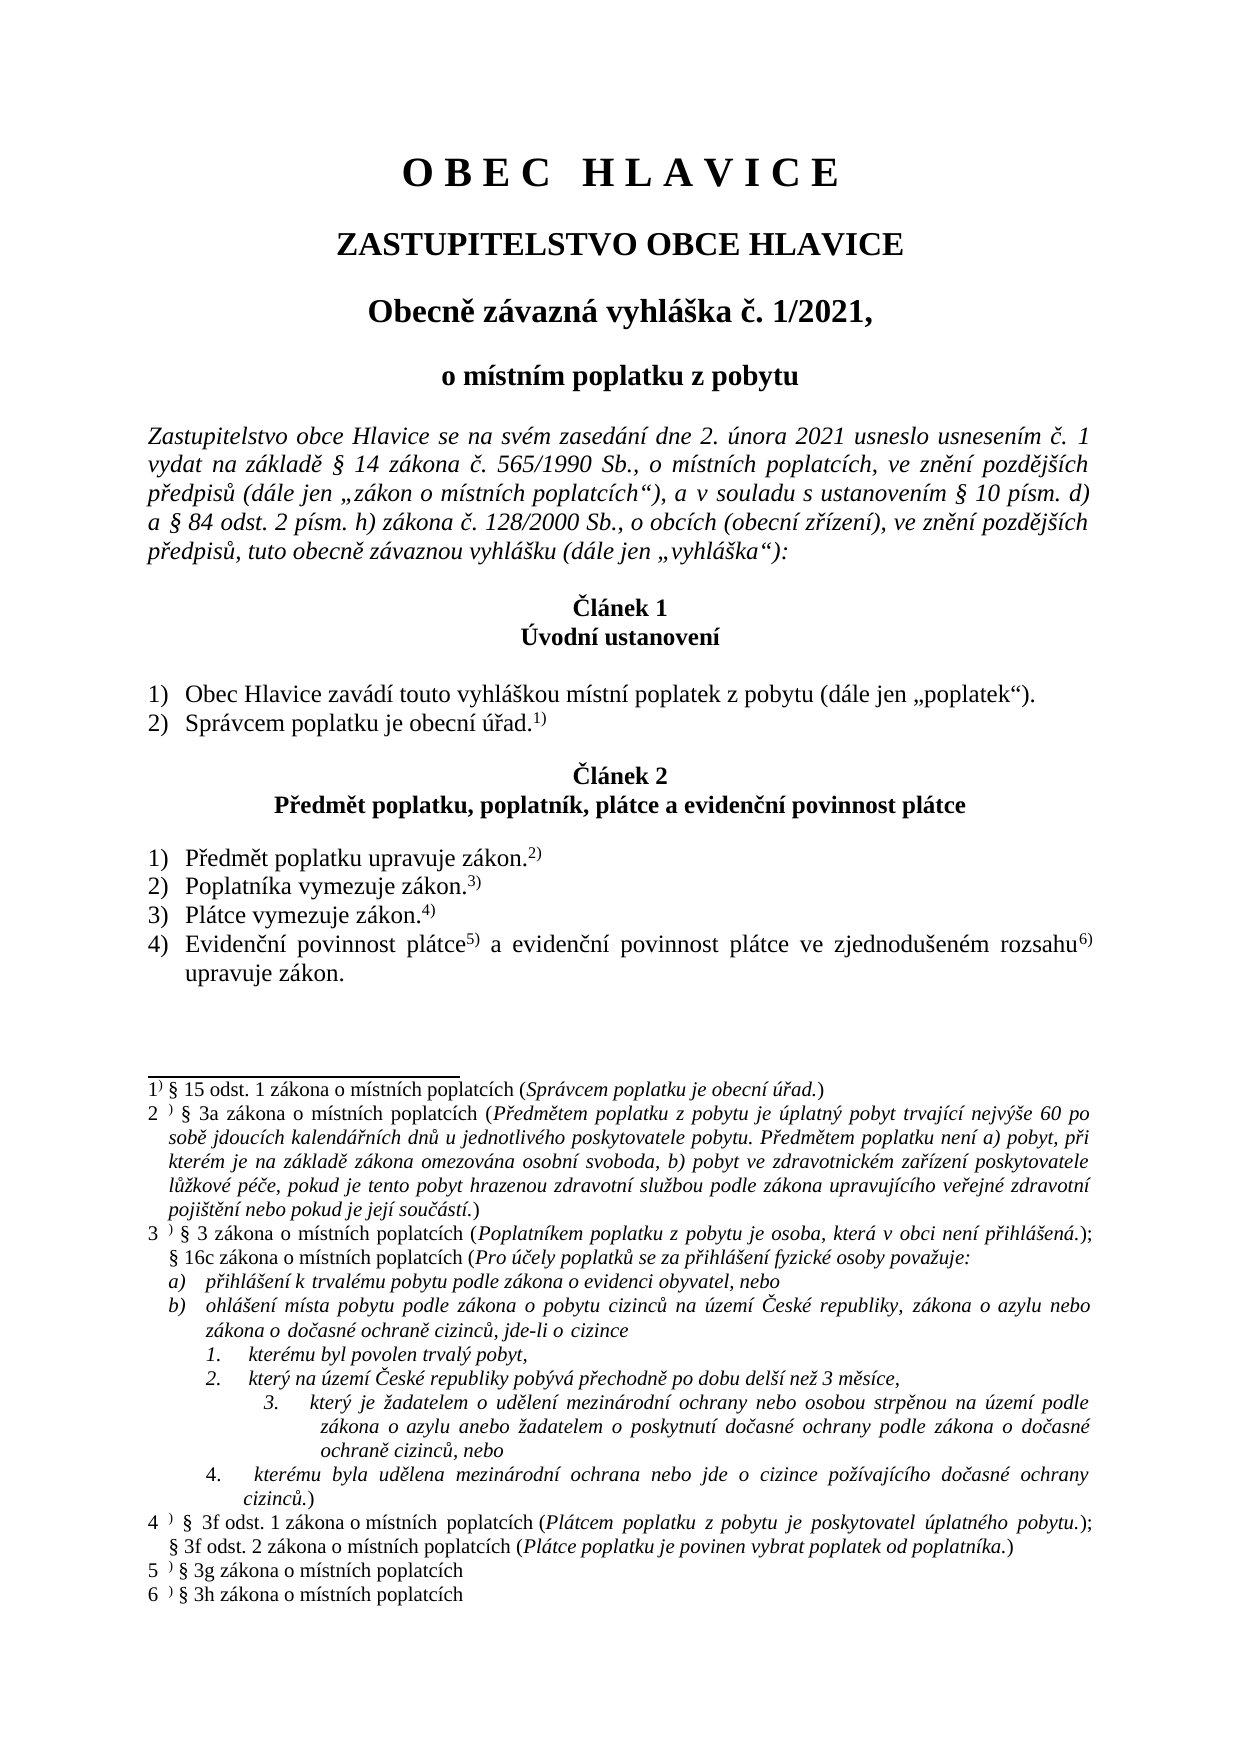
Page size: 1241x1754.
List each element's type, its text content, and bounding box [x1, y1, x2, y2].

list ) § 3 zákona o místních poplatcích (Poplatníkem poplatku z pobytu je osoba, která v obci není přihlášená.); § 16c zákona o místních poplatcích (Pro účely poplatků se za přihlášení fyzické osoby považuje: [148, 1221, 1092, 1269]
list ) § 3g zákona o místních poplatcích [148, 1558, 1092, 1582]
text Zastupitelstvo obce Hlavice se na svém zasedání dne 2. února 2021 usneslo usnesením č. 1 vydat na základě § 14 zákona č. 565/1990 Sb., o místních poplatcích, ve znění pozdějších předpisů (dále jen „zákon o místních poplatcích“), a v souladu s ustanovením § 10 písm. d) a § 84 odst. 2 písm. h) zákona č. 128/2000 Sb., o obcích (obecní zřízení), ve znění pozdějších předpisů, tuto obecně závaznou vyhlášku (dále jen „vyhláška“): [148, 421, 1092, 564]
list který je žadatelem o udělení mezinárodní ochrany nebo osobou strpěnou na území podle zákona o azylu anebo žadatelem o poskytnutí dočasné ochrany podle zákona o dočasné ochraně cizinců, nebo [263, 1390, 1092, 1462]
list Evidenční povinnost plátce) a evidenční povinnost plátce ve zjednodušeném rozsahu) upravuje zákon. [148, 929, 1092, 986]
list přihlášení k trvalému pobytu podle zákona o evidenci obyvatel, nebo [168, 1269, 1092, 1293]
list Poplatníka vymezuje zákon.) [148, 871, 1092, 900]
text Článek 1 [148, 593, 1092, 622]
list kterému byla udělena mezinárodní ochrana nebo jde o cizince požívajícího dočasné ochrany cizinců.) [206, 1462, 1092, 1510]
text ZASTUPITELSTVO OBCE HLAVICE [148, 224, 1092, 263]
text Úvodní ustanovení [148, 622, 1092, 651]
list Správcem poplatku je obecní úřad.) [148, 708, 1092, 737]
list Plátce vymezuje zákon.) [148, 900, 1092, 929]
list ohlášení místa pobytu podle zákona o pobytu cizinců na území České republiky, zákona o azylu nebo zákona o dočasné ochraně cizinců, jde-li o cizince [168, 1293, 1092, 1342]
list ) § 3f odst. 1 zákona o místních poplatcích (Plátcem poplatku z pobytu je poskytovatel úplatného pobytu.); § 3f odst. 2 zákona o místních poplatcích (Plátce poplatku je povinen vybrat poplatek od poplatníka.) [148, 1510, 1092, 1558]
list kterému byl povolen trvalý pobyt, [206, 1342, 1092, 1366]
text O B E C H L A V I C E [148, 148, 1092, 196]
text Obecně závazná vyhláška č. 1/2021, [148, 291, 1092, 330]
list Obec Hlavice zavádí touto vyhláškou místní poplatek z pobytu (dále jen „poplatek“). [148, 679, 1092, 708]
list ) § 3h zákona o místních poplatcích [148, 1582, 1092, 1606]
list Předmět poplatku upravuje zákon.) [148, 843, 1092, 871]
list ) § 15 odst. 1 zákona o místních poplatcích (Správcem poplatku je obecní úřad.) [148, 1077, 1092, 1101]
list který na území České republiky pobývá přechodně po dobu delší než 3 měsíce, [206, 1366, 1092, 1390]
list ) § 3a zákona o místních poplatcích (Předmětem poplatku z pobytu je úplatný pobyt trvající nejvýše 60 po sobě jdoucích kalendářních dnů u jednotlivého poskytovatele pobytu. Předmětem poplatku není a) pobyt, při kterém je na základě zákona omezována osobní svoboda, b) pobyt ve zdravotnickém zařízení poskytovatele lůžkové péče, pokud je tento pobyt hrazenou zdravotní službou podle zákona upravujícího veřejné zdravotní pojištění nebo pokud je její součástí.) [148, 1101, 1092, 1221]
text o místním poplatku z pobytu [148, 358, 1092, 392]
subtitle Článek 2 [148, 761, 1092, 790]
subtitle Předmět poplatku, poplatník, plátce a evidenční povinnost plátce [148, 790, 1092, 819]
